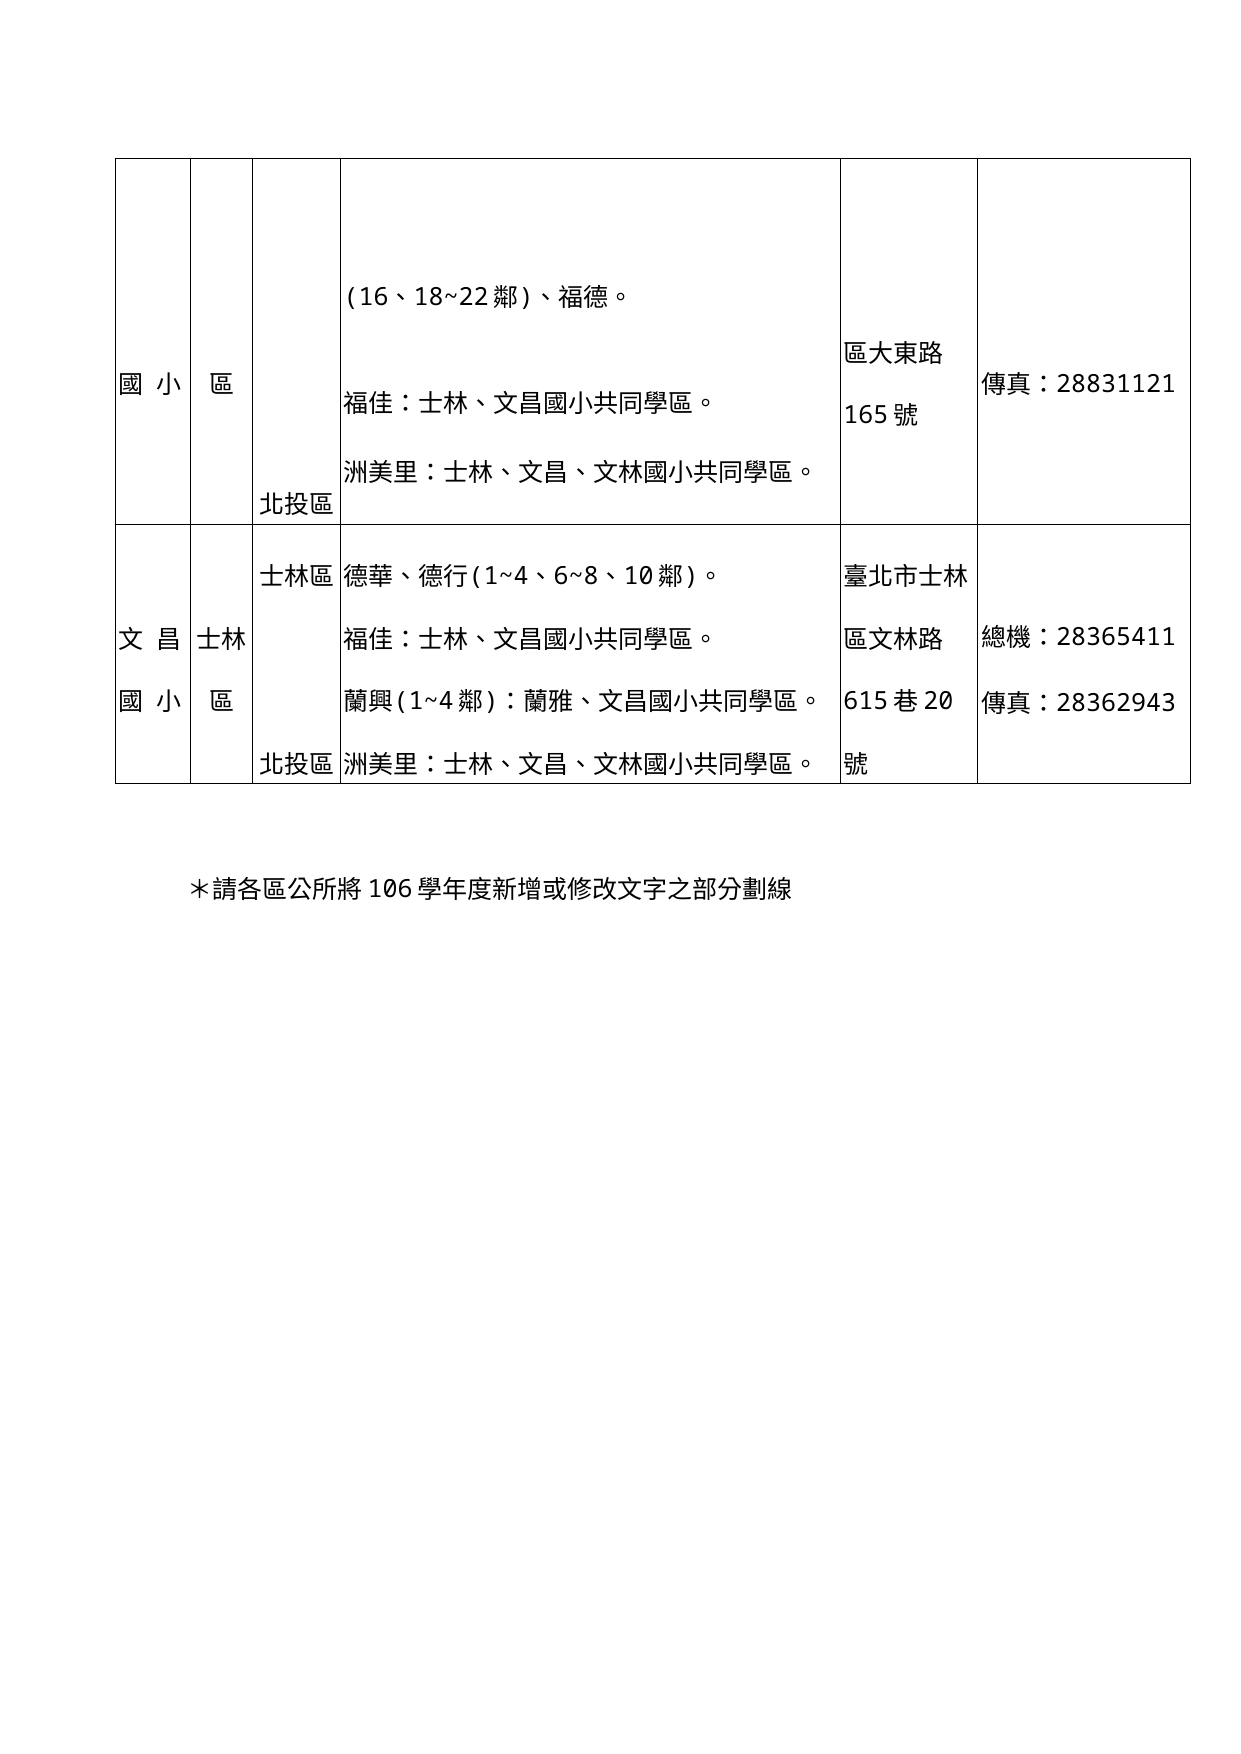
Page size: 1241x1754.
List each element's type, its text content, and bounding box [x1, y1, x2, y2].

table_cell 文 昌國 小 [116, 525, 190, 783]
table_cell 北投區 [253, 159, 340, 524]
table_cell 區大東路165號 [841, 159, 977, 524]
table_cell 德華、德行(1~4、6~8、10鄰)。 福佳：士林、文昌國小共同學區。 蘭興(1~4鄰)：蘭雅、文昌國小共同學區。 洲美里：士林、文昌、文林國小共同學區。 [341, 525, 840, 783]
table_cell 傳真：28831121 [978, 159, 1190, 524]
text ＊請各區公所將106學年度新增或修改文字之部分劃線 [187, 846, 1053, 908]
table_cell (16、18~22鄰)、福德。 福佳：士林、文昌國小共同學區。 洲美里：士林、文昌、文林國小共同學區。 [341, 159, 840, 524]
table_cell 總機：28365411 傳真：28362943 [978, 525, 1190, 783]
table_cell 士林區 [191, 525, 252, 783]
table_cell 士林區 北投區 [253, 525, 340, 783]
table_cell 區 [191, 159, 252, 524]
table_cell 臺北市士林區文林路615巷20號 [841, 525, 977, 783]
table_cell 國 小 [116, 159, 190, 524]
